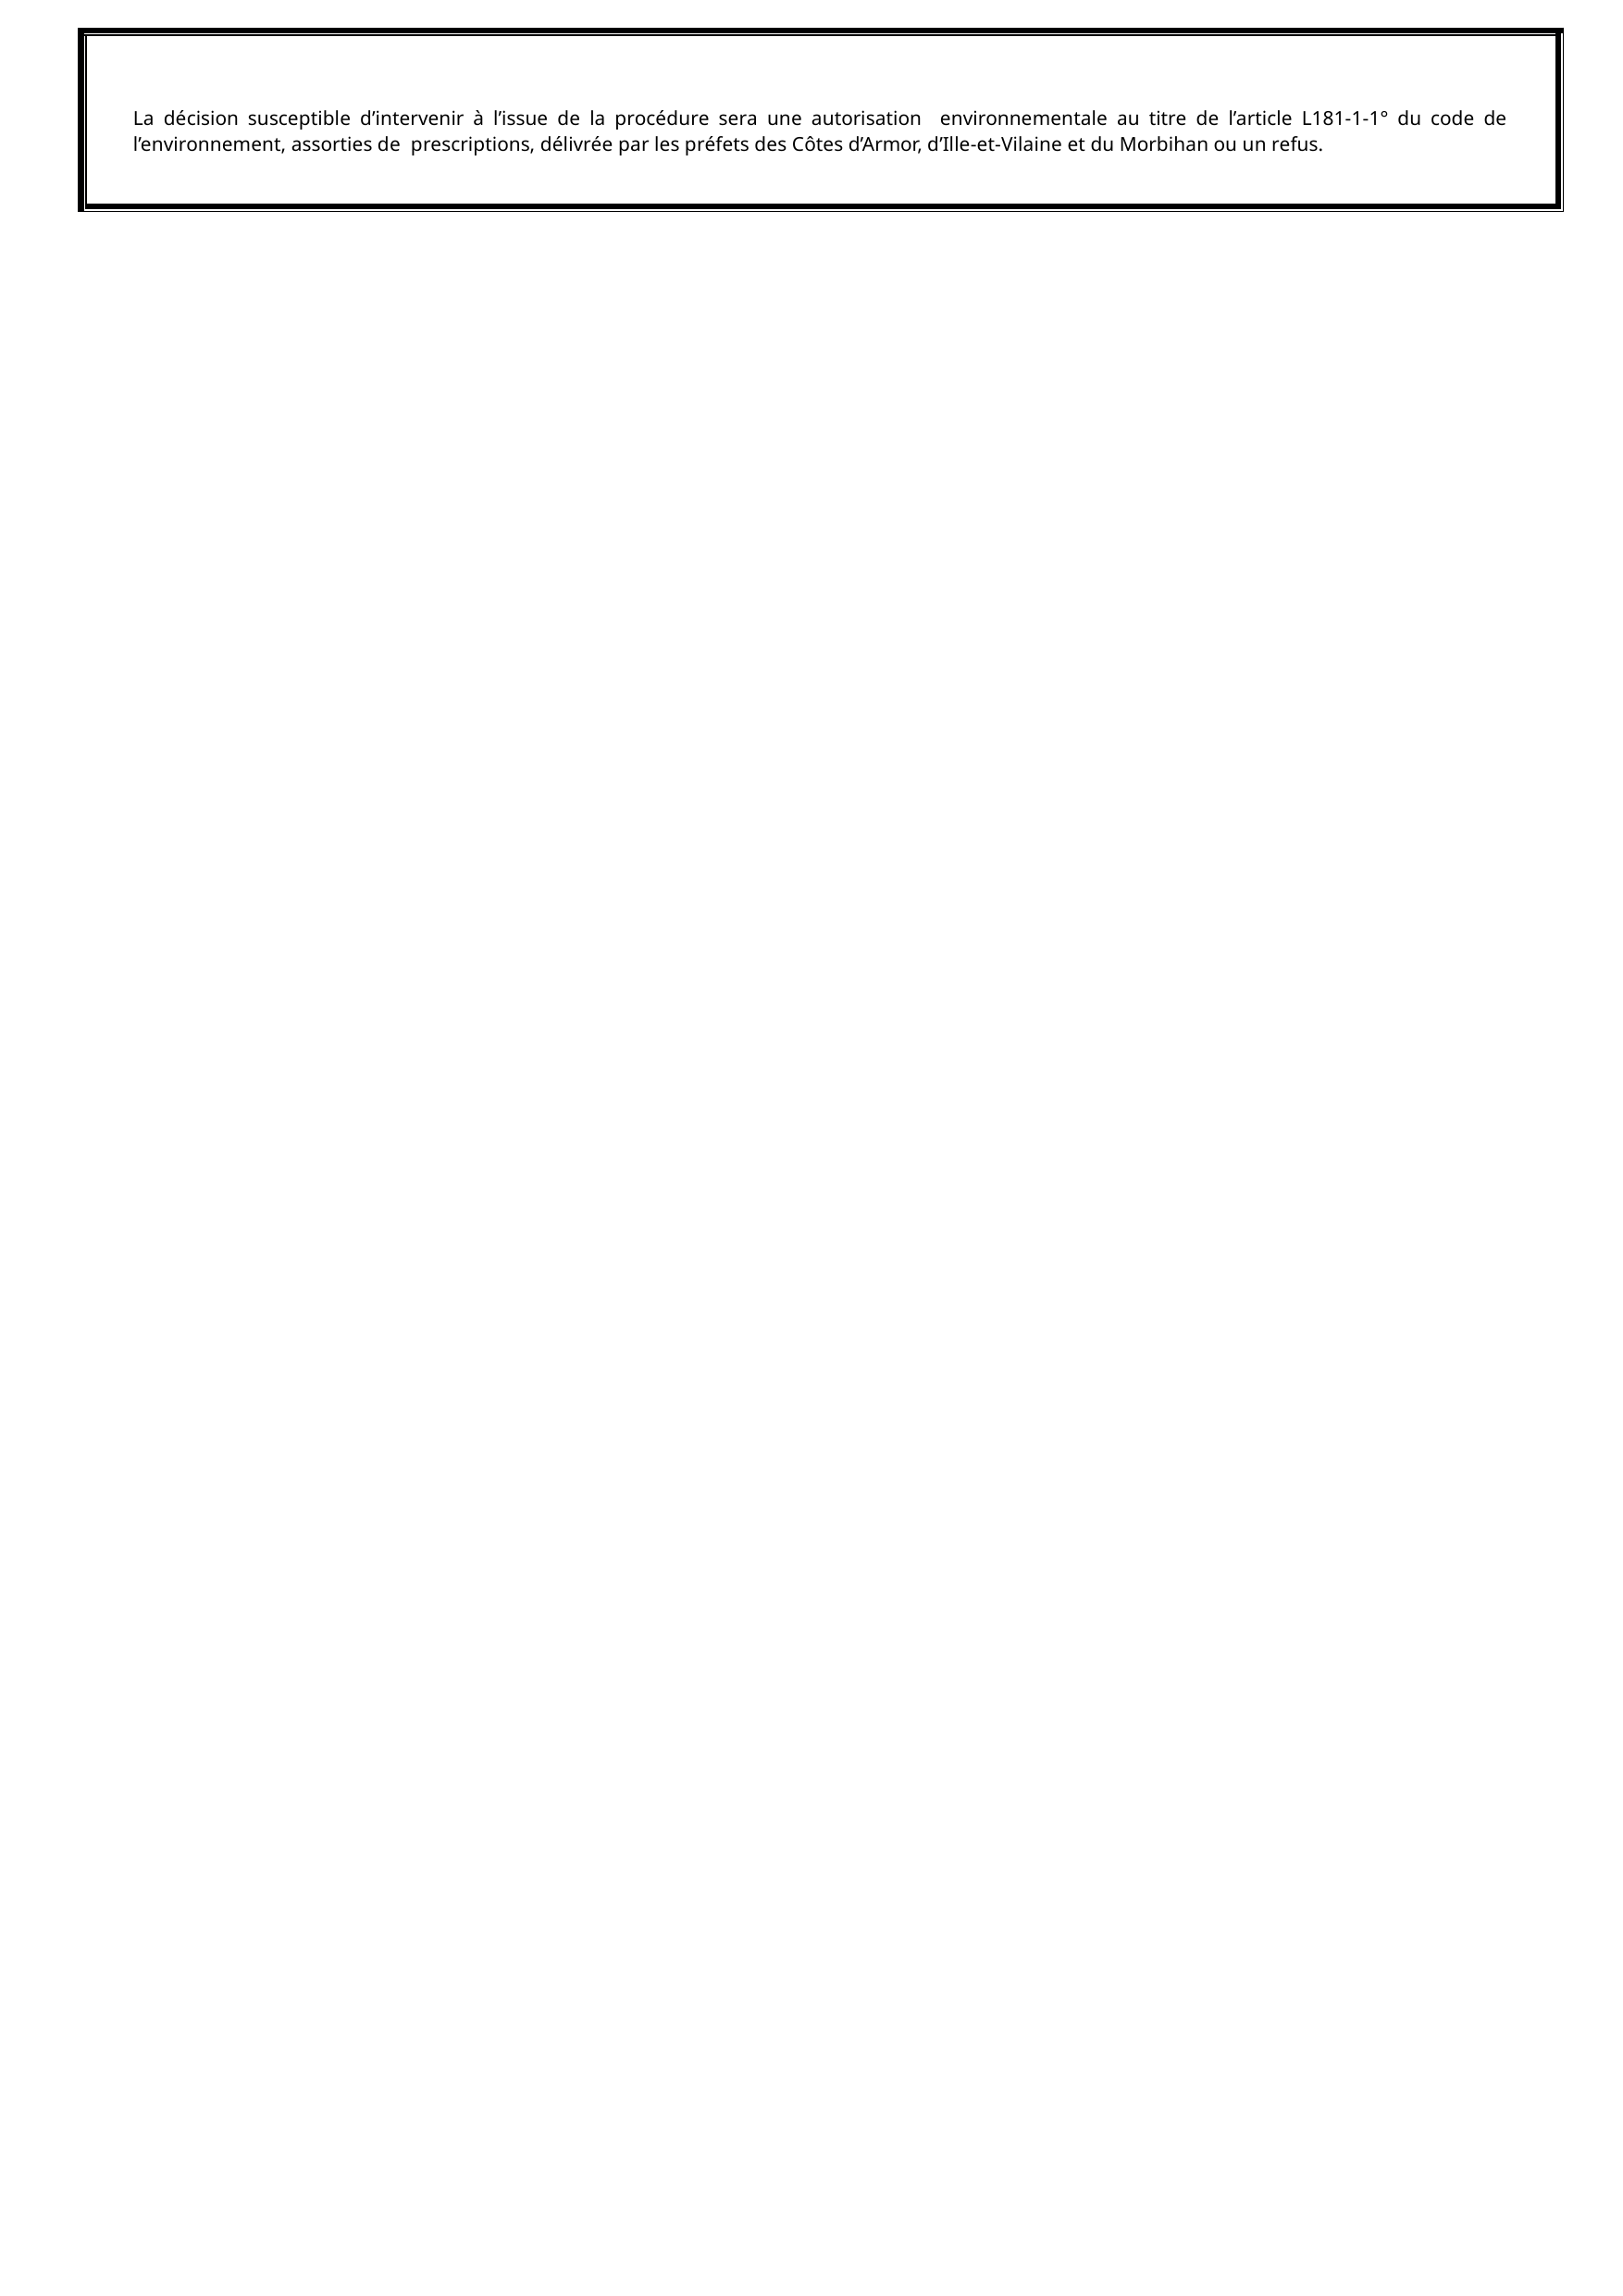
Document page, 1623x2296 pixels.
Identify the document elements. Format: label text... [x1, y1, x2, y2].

text La décision susceptible d’intervenir à l’issue de la procédure sera une autorisation environnementale au titre de l’article L181-1-1° du code de l’environnement, assorties de prescriptions, délivrée par les préfets des Côtes d’Armor, d’Ille-et-Vilaine et du Morbihan ou un refus. [87, 49, 1555, 204]
